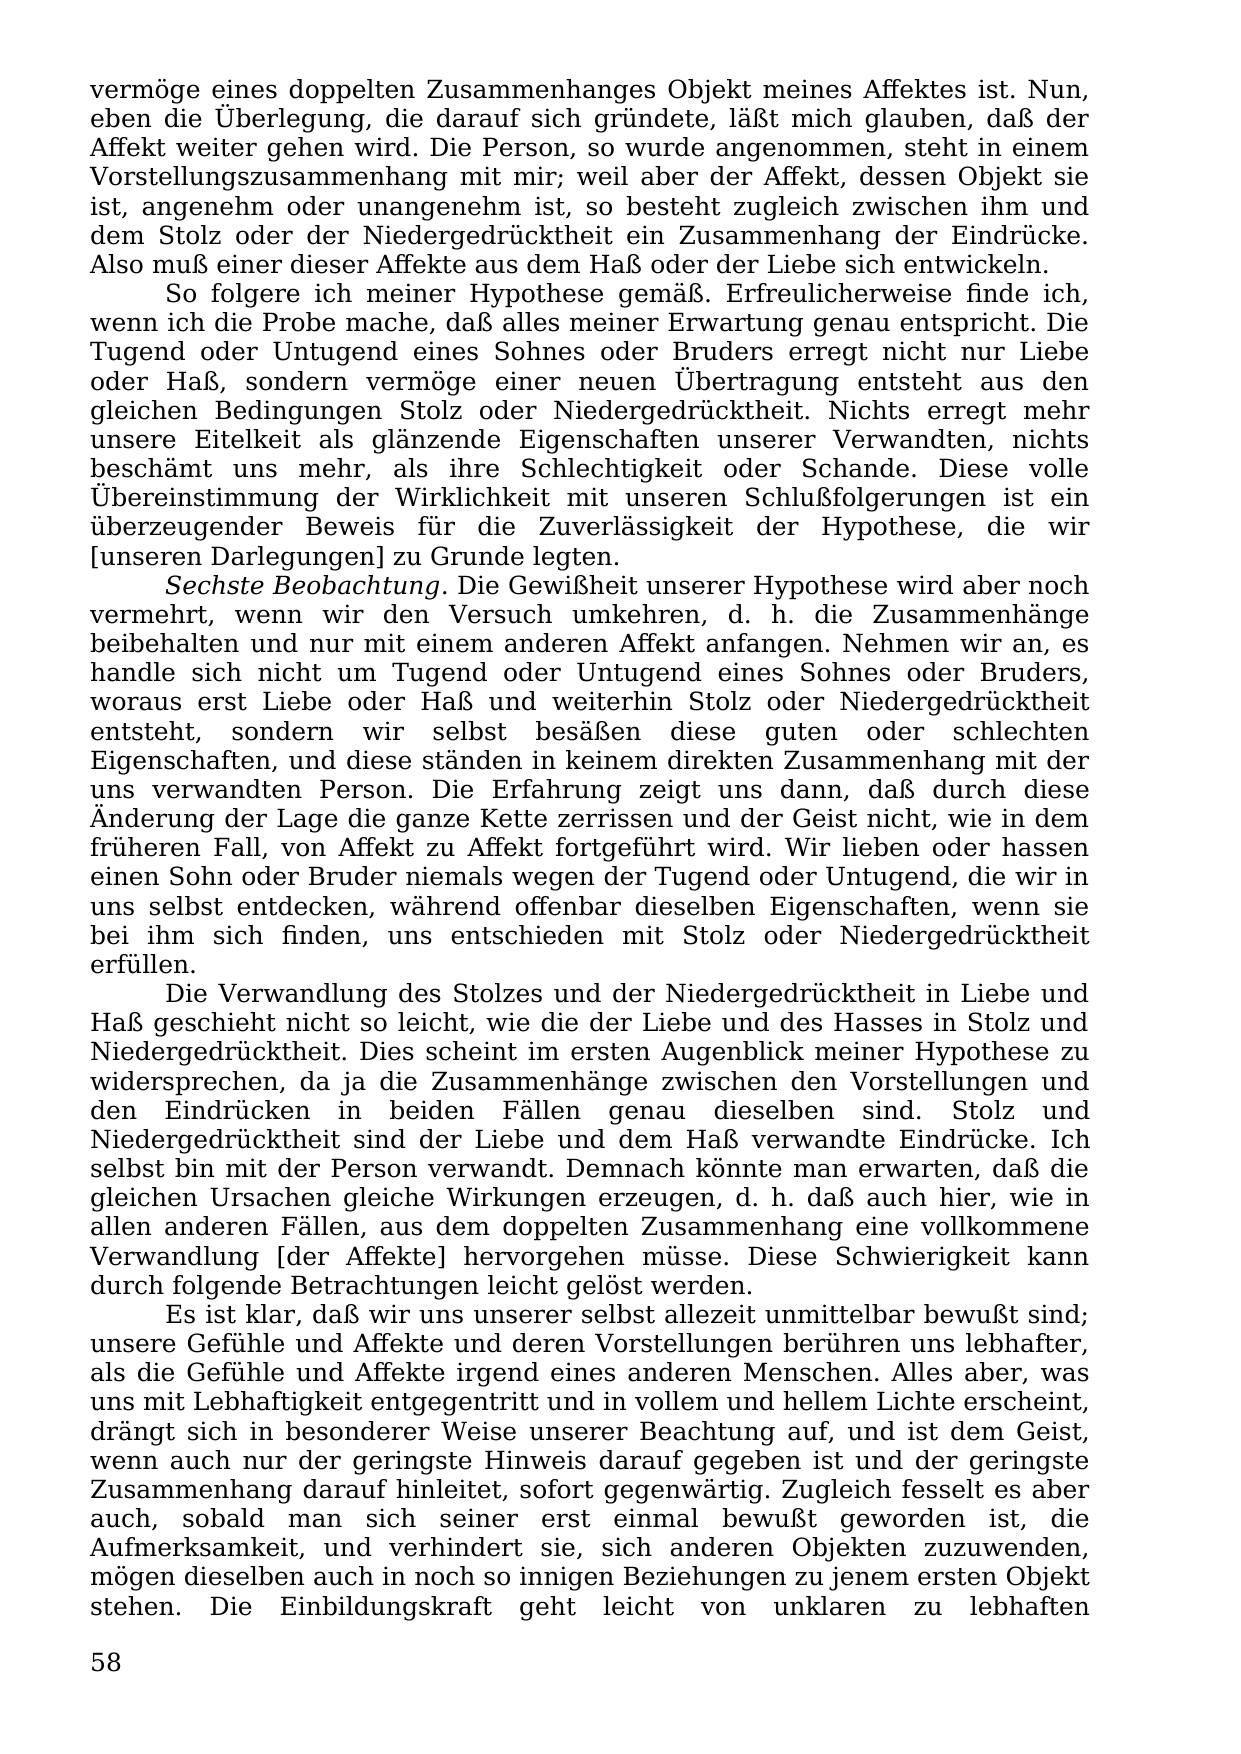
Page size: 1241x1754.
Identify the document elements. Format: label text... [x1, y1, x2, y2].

text Es ist klar, daß wir uns unserer selbst allezeit unmittelbar bewußt sind; unsere Gefühle und Affekte und deren Vorstellungen berühren uns lebhafter, als die Gefühle und Affekte irgend eines anderen Menschen. Alles aber, was uns mit Lebhaftigkeit entgegentritt und in vollem und hellem Lichte erscheint, drängt sich in besonderer Weise unserer Beachtung auf, und ist dem Geist, wenn auch nur der geringste Hinweis darauf gegeben ist und der geringste Zusammenhang darauf hinleitet, sofort gegenwärtig. Zugleich fesselt es aber auch, sobald man sich seiner erst einmal bewußt geworden ist, die Aufmerksamkeit, und verhindert sie, sich anderen Objekten zuzuwenden, mögen dieselben auch in noch so innigen Beziehungen zu jenem ersten Objekt stehen. Die Einbildungskraft geht leicht von unklaren zu lebhaften [90, 1300, 1091, 1621]
text Die Verwandlung des Stolzes und der Niedergedrücktheit in Liebe und Haß geschieht nicht so leicht, wie die der Liebe und des Hasses in Stolz und Niedergedrücktheit. Dies scheint im ersten Augenblick meiner Hypothese zu widersprechen, da ja die Zusammenhänge zwischen den Vorstellungen und den Eindrücken in beiden Fällen genau dieselben sind. Stolz und Niedergedrücktheit sind der Liebe und dem Haß verwandte Eindrücke. Ich selbst bin mit der Person verwandt. Demnach könnte man erwarten, daß die gleichen Ursachen gleiche Wirkungen erzeugen, d. h. daß auch hier, wie in allen anderen Fällen, aus dem doppelten Zusammenhang eine vollkommene Verwandlung [der Affekte] hervorgehen müsse. Diese Schwierigkeit kann durch folgende Betrachtungen leicht gelöst werden. [90, 979, 1091, 1300]
text Sechste Beobachtung. Die Gewißheit unserer Hypothese wird aber noch vermehrt, wenn wir den Versuch umkehren, d. h. die Zusammenhänge beibehalten und nur mit einem anderen Affekt anfangen. Nehmen wir an, es handle sich nicht um Tugend oder Untugend eines Sohnes oder Bruders, woraus erst Liebe oder Haß und weiterhin Stolz oder Niedergedrücktheit entsteht, sondern wir selbst besäßen diese guten oder schlechten Eigenschaften, und diese ständen in keinem direkten Zusammenhang mit der uns verwandten Person. Die Erfahrung zeigt uns dann, daß durch diese Änderung der Lage die ganze Kette zerrissen und der Geist nicht, wie in dem früheren Fall, von Affekt zu Affekt fortgeführt wird. Wir lieben oder hassen einen Sohn oder Bruder niemals wegen der Tugend oder Untugend, die wir in uns selbst entdecken, während offenbar dieselben Eigenschaften, wenn sie bei ihm sich finden, uns entschieden mit Stolz oder Niedergedrücktheit erfüllen. [90, 571, 1091, 979]
text So folgere ich meiner Hypothese gemäß. Erfreulicherweise finde ich, wenn ich die Probe mache, daß alles meiner Erwartung genau entspricht. Die Tugend oder Untugend eines Sohnes oder Bruders erregt nicht nur Liebe oder Haß, sondern vermöge einer neuen Übertragung entsteht aus den gleichen Bedingungen Stolz oder Niedergedrücktheit. Nichts erregt mehr unsere Eitelkeit als glänzende Eigenschaften unserer Verwandten, nichts beschämt uns mehr, als ihre Schlechtigkeit oder Schande. Diese volle Übereinstimmung der Wirklichkeit mit unseren Schlußfolgerungen ist ein überzeugender Beweis für die Zuverlässigkeit der Hypothese, die wir [unseren Darlegungen] zu Grunde legten. [90, 279, 1091, 571]
text vermöge eines doppelten Zusammenhanges Objekt meines Affektes ist. Nun, eben die Überlegung, die darauf sich gründete, läßt mich glauben, daß der Affekt weiter gehen wird. Die Person, so wurde angenommen, steht in einem Vorstellungszusammenhang mit mir; weil aber der Affekt, dessen Objekt sie ist, angenehm oder unangenehm ist, so besteht zugleich zwischen ihm und dem Stolz oder der Niedergedrücktheit ein Zusammenhang der Eindrücke. Also muß einer dieser Affekte aus dem Haß oder der Liebe sich entwickeln. [90, 75, 1091, 279]
